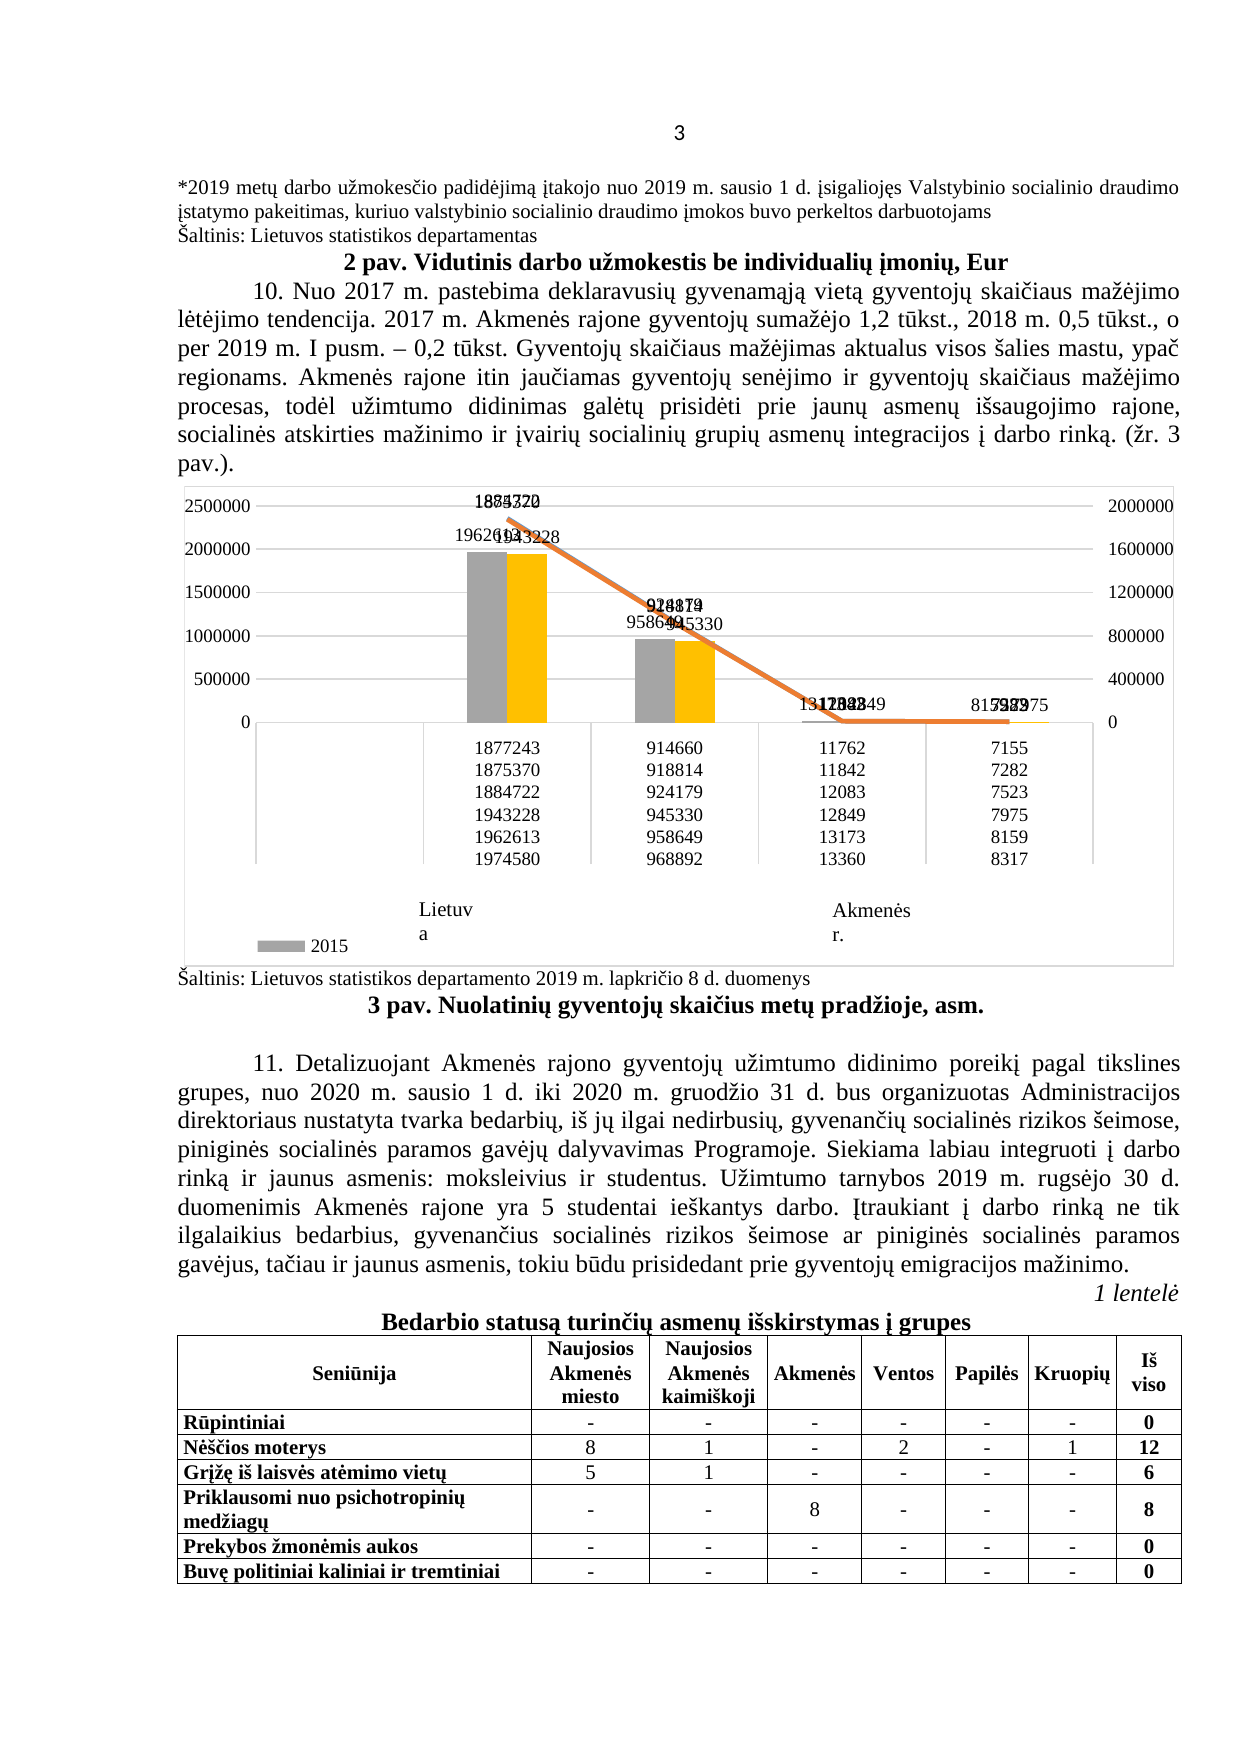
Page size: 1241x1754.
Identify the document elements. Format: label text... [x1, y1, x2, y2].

text 3 pav. Nuolatinių gyventojų skaičius metų pradžioje, asm. [177, 990, 1181, 1019]
table_cell 0 [1117, 1534, 1181, 1558]
table_cell Rūpintiniai [178, 1410, 531, 1434]
table_cell - [862, 1410, 945, 1434]
table_cell 1 [650, 1460, 767, 1484]
table_cell 5 [532, 1460, 649, 1484]
table_cell - [862, 1534, 945, 1558]
table_cell - [1029, 1410, 1116, 1434]
table_cell 1 [650, 1435, 767, 1459]
text 2 pav. Vidutinis darbo užmokestis be individualių įmonių, Eur [177, 247, 1181, 276]
text *2019 metų darbo užmokesčio padidėjimą įtakojo nuo 2019 m. sausio 1 d. įsigaliojęs Valstybinio socialinio draudimo įstatymo pakeitimas, kuriuo valstybinio socialinio draudimo įmokos buvo perkeltos darbuotojams [177, 175, 1181, 223]
table_cell - [650, 1559, 767, 1583]
table_cell - [650, 1485, 767, 1533]
table_cell - [946, 1435, 1028, 1459]
table_cell 12 [1117, 1435, 1181, 1459]
table_cell Grįžę iš laisvės atėmimo vietų [178, 1460, 531, 1484]
table_cell - [1029, 1460, 1116, 1484]
table_cell - [862, 1485, 945, 1533]
table_cell 6 [1117, 1460, 1181, 1484]
table_cell - [768, 1410, 861, 1434]
text 10. Nuo 2017 m. pastebima deklaravusių gyvenamąją vietą gyventojų skaičiaus mažėjimo lėtėjimo tendencija. 2017 m. Akmenės rajone gyventojų sumažėjo 1,2 tūkst., 2018 m. 0,5 tūkst., o per 2019 m. I pusm. – 0,2 tūkst. Gyventojų skaičiaus mažėjimas aktualus visos šalies mastu, ypač regionams. Akmenės rajone itin jaučiamas gyventojų senėjimo ir gyventojų skaičiaus mažėjimo procesas, todėl užimtumo didinimas galėtų prisidėti prie jaunų asmenų išsaugojimo rajone, socialinės atskirties mažinimo ir įvairių socialinių grupių asmenų integracijos į darbo rinką. (žr. 3 pav.). [177, 276, 1181, 477]
table_cell - [768, 1559, 861, 1583]
table_cell - [650, 1534, 767, 1558]
text Bedarbio statusą turinčių asmenų išskirstymas į grupes [177, 1307, 1181, 1335]
table_cell - [862, 1460, 945, 1484]
table_cell - [650, 1410, 767, 1434]
table_header Naujosios Akmenės miesto [532, 1336, 649, 1408]
table_cell Buvę politiniai kaliniai ir tremtiniai [178, 1559, 531, 1583]
table_cell 2 [862, 1435, 945, 1459]
table_cell - [532, 1485, 649, 1533]
table_cell - [946, 1485, 1028, 1533]
table_cell 8 [1117, 1485, 1181, 1533]
table_cell - [532, 1534, 649, 1558]
table_cell - [532, 1410, 649, 1434]
table_cell 0 [1117, 1410, 1181, 1434]
table_cell - [946, 1460, 1028, 1484]
table_cell - [946, 1410, 1028, 1434]
table_header Kruopių [1029, 1336, 1116, 1408]
text Šaltinis: Lietuvos statistikos departamentas [177, 223, 1181, 247]
table_cell - [768, 1435, 861, 1459]
table_cell - [946, 1559, 1028, 1583]
table_cell - [768, 1460, 861, 1484]
table_header Akmenės [768, 1336, 861, 1408]
table_cell - [768, 1534, 861, 1558]
table_cell Nėščios moterys [178, 1435, 531, 1459]
table_header Seniūnija [178, 1336, 531, 1408]
table_cell - [862, 1559, 945, 1583]
table_header Papilės [946, 1336, 1028, 1408]
table_cell Priklausomi nuo psichotropinių medžiagų [178, 1485, 531, 1533]
table_header Ventos [862, 1336, 945, 1408]
table_cell - [946, 1534, 1028, 1558]
table_cell - [1029, 1485, 1116, 1533]
table_cell - [1029, 1534, 1116, 1558]
table_cell - [532, 1559, 649, 1583]
table_header Naujosios Akmenės kaimiškoji [650, 1336, 767, 1408]
table_cell 8 [768, 1485, 861, 1533]
table_cell 8 [532, 1435, 649, 1459]
table_header Iš viso [1117, 1336, 1181, 1408]
table_cell 0 [1117, 1559, 1181, 1583]
text 11. Detalizuojant Akmenės rajono gyventojų užimtumo didinimo poreikį pagal tikslines grupes, nuo 2020 m. sausio 1 d. iki 2020 m. gruodžio 31 d. bus organizuotas Administracijos direktoriaus nustatyta tvarka bedarbių, iš jų ilgai nedirbusių, gyvenančių socialinės rizikos šeimose, piniginės socialinės paramos gavėjų dalyvavimas Programoje. Siekiama labiau integruoti į darbo rinką ir jaunus asmenis: moksleivius ir studentus. Užimtumo tarnybos 2019 m. rugsėjo 30 d. duomenimis Akmenės rajone yra 5 studentai ieškantys darbo. Įtraukiant į darbo rinką ne tik ilgalaikius bedarbius, gyvenančius socialinės rizikos šeimose ar piniginės socialinės paramos gavėjus, tačiau ir jaunus asmenis, tokiu būdu prisidedant prie gyventojų emigracijos mažinimo. [177, 1048, 1181, 1278]
text Šaltinis: Lietuvos statistikos departamento 2019 m. lapkričio 8 d. duomenys [177, 966, 1181, 990]
table_cell - [1029, 1559, 1116, 1583]
text 1 lentelė [177, 1278, 1181, 1307]
table_cell Prekybos žmonėmis aukos [178, 1534, 531, 1558]
table_cell 1 [1029, 1435, 1116, 1459]
